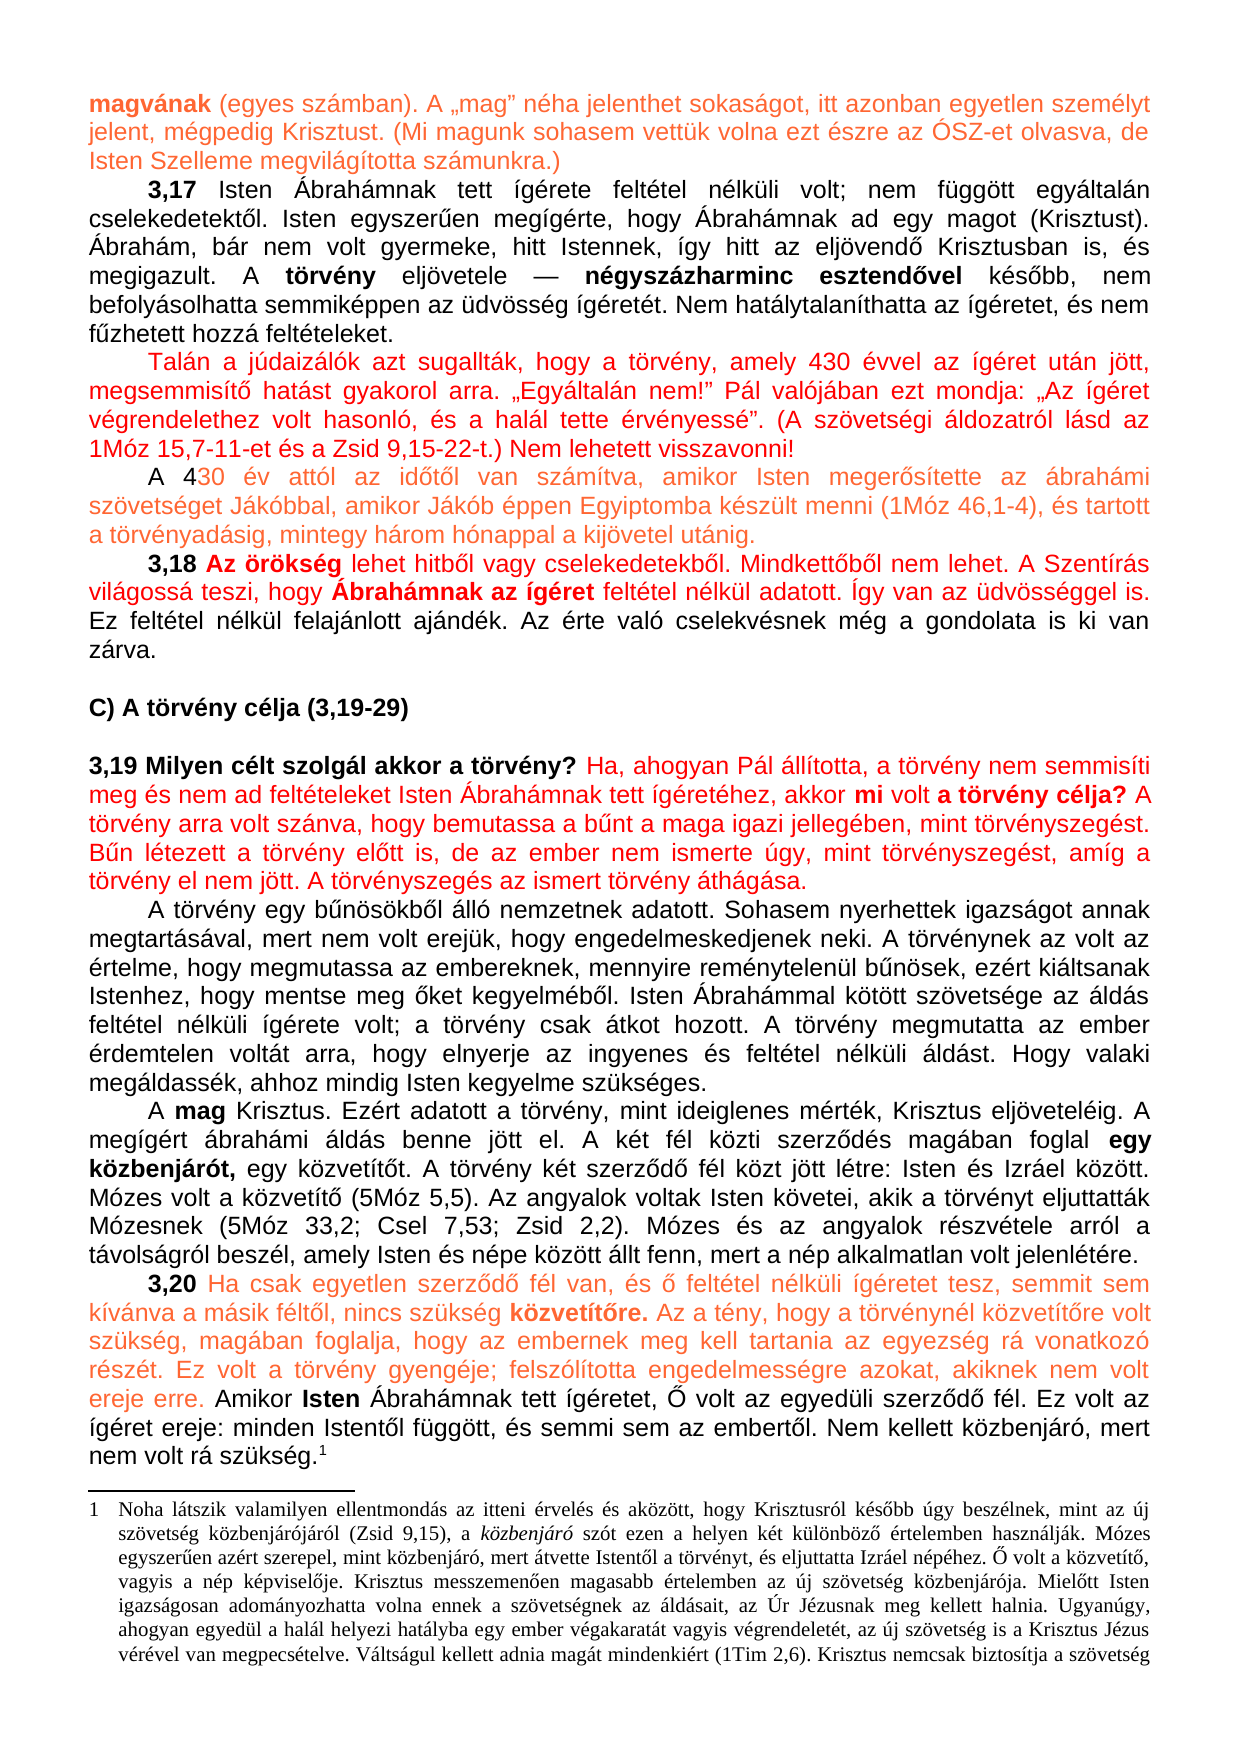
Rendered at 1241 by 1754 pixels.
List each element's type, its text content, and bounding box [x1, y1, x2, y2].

text magvának (egyes számban). A „mag” néha jelenthet sokaságot, itt azonban egyetlen személyt jelent, mégpedig Krisztust. (Mi magunk sohasem vettük volna ezt észre az ÓSZ-et olvasva, de Isten Szelleme megvilágította számunkra.) [88, 88, 1152, 175]
text A törvény egy bűnösökből álló nemzetnek adatott. Sohasem nyerhettek igazságot annak megtartásával, mert nem volt erejük, hogy engedelmeskedjenek neki. A törvénynek az volt az értelme, hogy megmutassa az embereknek, mennyire reménytelenül bűnösek, ezért kiáltsanak Istenhez, hogy mentse meg őket kegyelméből. Isten Ábrahámmal kötött szövetsége az áldás feltétel nélküli ígérete volt; a törvény csak átkot hozott. A törvény megmutatta az ember érdemtelen voltát arra, hogy elnyerje az ingyenes és feltétel nélküli áldást. Hogy valaki megáldassék, ahhoz mindig Isten kegyelme szükséges. [88, 895, 1152, 1096]
text 3,17 Isten Ábrahámnak tett ígérete feltétel nélküli volt; nem függött egyáltalán cselekedetektől. Isten egyszerűen megígérte, hogy Ábrahámnak ad egy magot (Krisztust). Ábrahám, bár nem volt gyermeke, hitt Istennek, így hitt az eljövendő Krisztusban is, és megigazult. A törvény eljövetele — négyszázharminc esztendővel később, nem befolyásolhatta semmiképpen az üdvösség ígéretét. Nem hatálytalaníthatta az ígéretet, és nem fűzhetett hozzá feltételeket. [88, 175, 1152, 347]
text A mag Krisztus. Ezért adatott a törvény, mint ideiglenes mérték, Krisztus eljöveteléig. A megígért ábrahámi áldás benne jött el. A két fél közti szerződés magában foglal egy közbenjárót, egy közvetítőt. A törvény két szerződő fél közt jött létre: Isten és Izráel között. Mózes volt a közvetítő (5Móz 5,5). Az angyalok voltak Isten követei, akik a törvényt eljuttatták Mózesnek (5Móz 33,2; Csel 7,53; Zsid 2,2). Mózes és az angyalok részvétele arról a távolságról beszél, amely Isten és népe között állt fenn, mert a nép alkalmatlan volt jelenlétére. [88, 1096, 1152, 1269]
text Noha látszik valamilyen ellentmondás az itteni érvelés és aközött, hogy Krisztusról később úgy beszélnek, mint az új szövetség közbenjárójáról (Zsid 9,15), a közbenjáró szót ezen a helyen két különböző értelemben használják. Mózes egyszerűen azért szerepel, mint közbenjáró, mert átvette Istentől a törvényt, és eljuttatta Izráel népéhez. Ő volt a közvetítő, vagyis a nép képviselője. Krisztus messzemenően magasabb értelemben az új szövetség közbenjárója. Mielőtt Isten igazságosan adományozhatta volna ennek a szövetségnek az áldásait, az Úr Jézusnak meg kellett halnia. Ugyanúgy, ahogyan egyedül a halál helyezi hatályba egy ember végakaratát vagyis végrendeletét, az új szövetség is a Krisztus Jézus vérével van megpecsételve. Váltságul kellett adnia magát mindenkiért (1Tim 2,6). Krisztus nemcsak biztosítja a szövetség [88, 1497, 1152, 1665]
text 3,20 Ha csak egyetlen szerződő fél van, és ő feltétel nélküli ígéretet tesz, semmit sem kívánva a másik féltől, nincs szükség közvetítőre. Az a tény, hogy a törvénynél közvetítőre volt szükség, magában foglalja, hogy az embernek meg kell tartania az egyezség rá vonatkozó részét. Ez volt a törvény gyengéje; felszólította engedelmességre azokat, akiknek nem volt ereje erre. Amikor Isten Ábrahámnak tett ígéretet, Ő volt az egyedüli szerződő fél. Ez volt az ígéret ereje: minden Istentől függött, és semmi sem az embertől. Nem kellett közbenjáró, mert nem volt rá szükség. [88, 1269, 1152, 1470]
text A 430 év attól az időtől van számítva, amikor Isten megerősítette az ábrahámi szövetséget Jákóbbal, amikor Jákób éppen Egyiptomba készült menni (1Móz 46,1-4), és tartott a törvényadásig, mintegy három hónappal a kijövetel utánig. [88, 462, 1152, 548]
text 3,19 Milyen célt szolgál akkor a törvény? Ha, ahogyan Pál állította, a törvény nem semmisíti meg és nem ad feltételeket Isten Ábrahámnak tett ígéretéhez, akkor mi volt a törvény célja? A törvény arra volt szánva, hogy bemutassa a bűnt a maga igazi jellegében, mint törvényszegést. Bűn létezett a törvény előtt is, de az ember nem ismerte úgy, mint törvényszegést, amíg a törvény el nem jött. A törvényszegés az ismert törvény áthágása. [88, 751, 1152, 895]
text 3,18 Az örökség lehet hitből vagy cselekedetekből. Mindkettőből nem lehet. A Szentírás világossá teszi, hogy Ábrahámnak az ígéret feltétel nélkül adatott. Így van az üdvösséggel is. Ez feltétel nélkül felajánlott ajándék. Az érte való cselekvésnek még a gondolata is ki van zárva. [88, 548, 1152, 663]
text C) A törvény célja (3,19-29) [88, 693, 1152, 722]
text Talán a júdaizálók azt sugallták, hogy a törvény, amely 430 évvel az ígéret után jött, megsemmisítő hatást gyakorol arra. „Egyáltalán nem!” Pál valójában ezt mondja: „Az ígéret végrendelethez volt hasonló, és a halál tette érvényessé”. (A szövetségi áldozatról lásd az 1Móz 15,7-11-et és a Zsid 9,15-22-t.) Nem lehetett visszavonni! [88, 347, 1152, 462]
